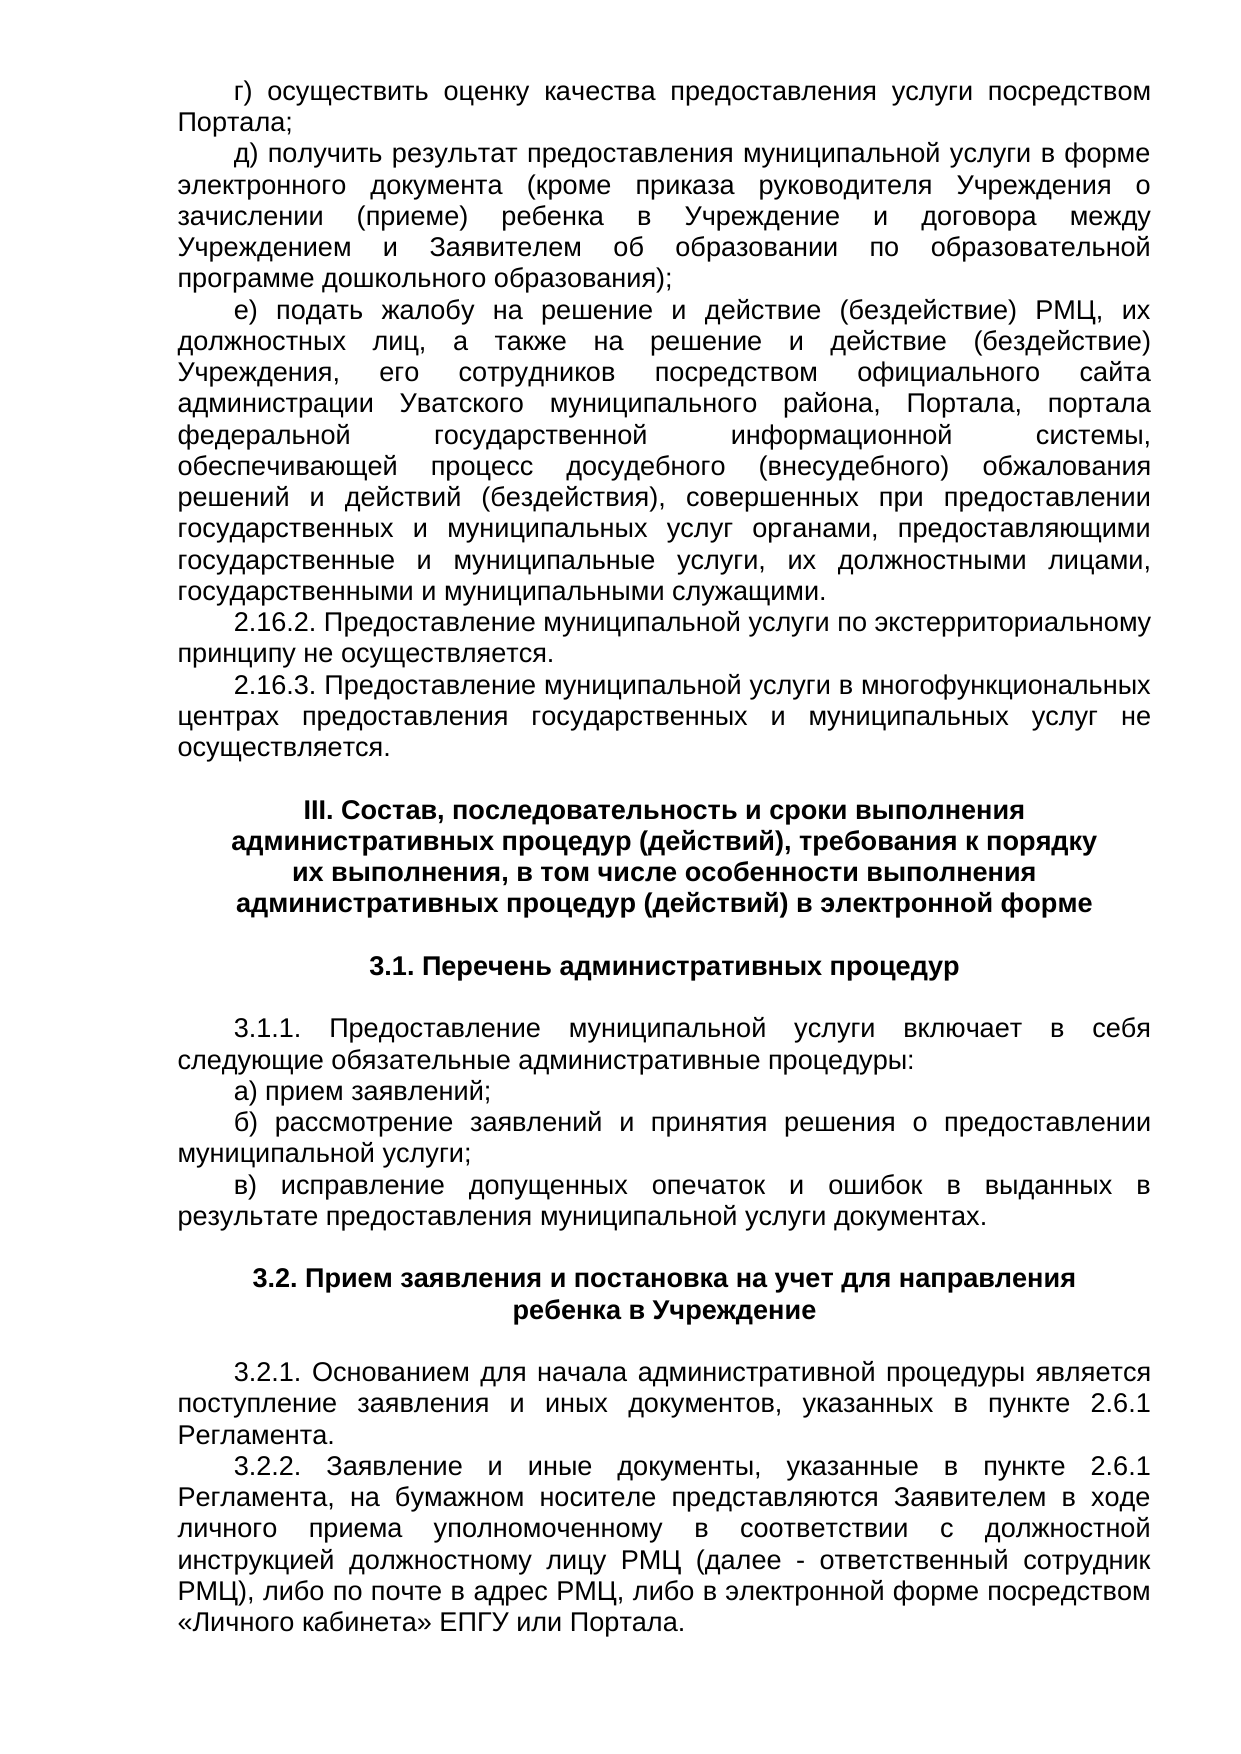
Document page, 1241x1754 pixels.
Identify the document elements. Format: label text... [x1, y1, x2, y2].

title их выполнения, в том числе особенности выполнения [177, 856, 1152, 887]
text а) прием заявлений; [177, 1075, 1152, 1106]
text б) рассмотрение заявлений и принятия решения о предоставлении муниципальной услуги; [177, 1106, 1152, 1169]
title административных процедур (действий), требования к порядку [177, 825, 1152, 856]
text е) подать жалобу на решение и действие (бездействие) РМЦ, их должностных лиц, а также на решение и действие (бездействие) Учреждения, его сотрудников посредством официального сайта администрации Уватского муниципального района, Портала, портала федеральной государственной информационной системы, обеспечивающей процесс досудебного (внесудебного) обжалования решений и действий (бездействия), совершенных при предоставлении государственных и муниципальных услуг органами, предоставляющими государственные и муниципальные услуги, их должностными лицами, государственными и муниципальными служащими. [177, 294, 1152, 606]
text г) осуществить оценку качества предоставления услуги посредством Портала; [177, 75, 1152, 137]
title 3.1. Перечень административных процедур [177, 950, 1152, 981]
text 3.1.1. Предоставление муниципальной услуги включает в себя следующие обязательные административные процедуры: [177, 1012, 1152, 1075]
text 2.16.2. Предоставление муниципальной услуги по экстерриториальному принципу не осуществляется. [177, 606, 1152, 669]
text 3.2.2. Заявление и иные документы, указанные в пункте 2.6.1 Регламента, на бумажном носителе представляются Заявителем в ходе личного приема уполномоченному в соответствии с должностной инструкцией должностному лицу РМЦ (далее - ответственный сотрудник РМЦ), либо по почте в адрес РМЦ, либо в электронной форме посредством «Личного кабинета» ЕПГУ или Портала. [177, 1450, 1152, 1637]
title III. Состав, последовательность и сроки выполнения [177, 794, 1152, 825]
text д) получить результат предоставления муниципальной услуги в форме электронного документа (кроме приказа руководителя Учреждения о зачислении (приеме) ребенка в Учреждение и договора между Учреждением и Заявителем об образовании по образовательной программе дошкольного образования); [177, 137, 1152, 294]
text 2.16.3. Предоставление муниципальной услуги в многофункциональных центрах предоставления государственных и муниципальных услуг не осуществляется. [177, 669, 1152, 762]
text в) исправление допущенных опечаток и ошибок в выданных в результате предоставления муниципальной услуги документах. [177, 1169, 1152, 1231]
title 3.2. Прием заявления и постановка на учет для направления [177, 1262, 1152, 1294]
title административных процедур (действий) в электронной форме [177, 887, 1152, 919]
title ребенка в Учреждение [177, 1294, 1152, 1325]
text 3.2.1. Основанием для начала административной процедуры является поступление заявления и иных документов, указанных в пункте 2.6.1 Регламента. [177, 1356, 1152, 1450]
